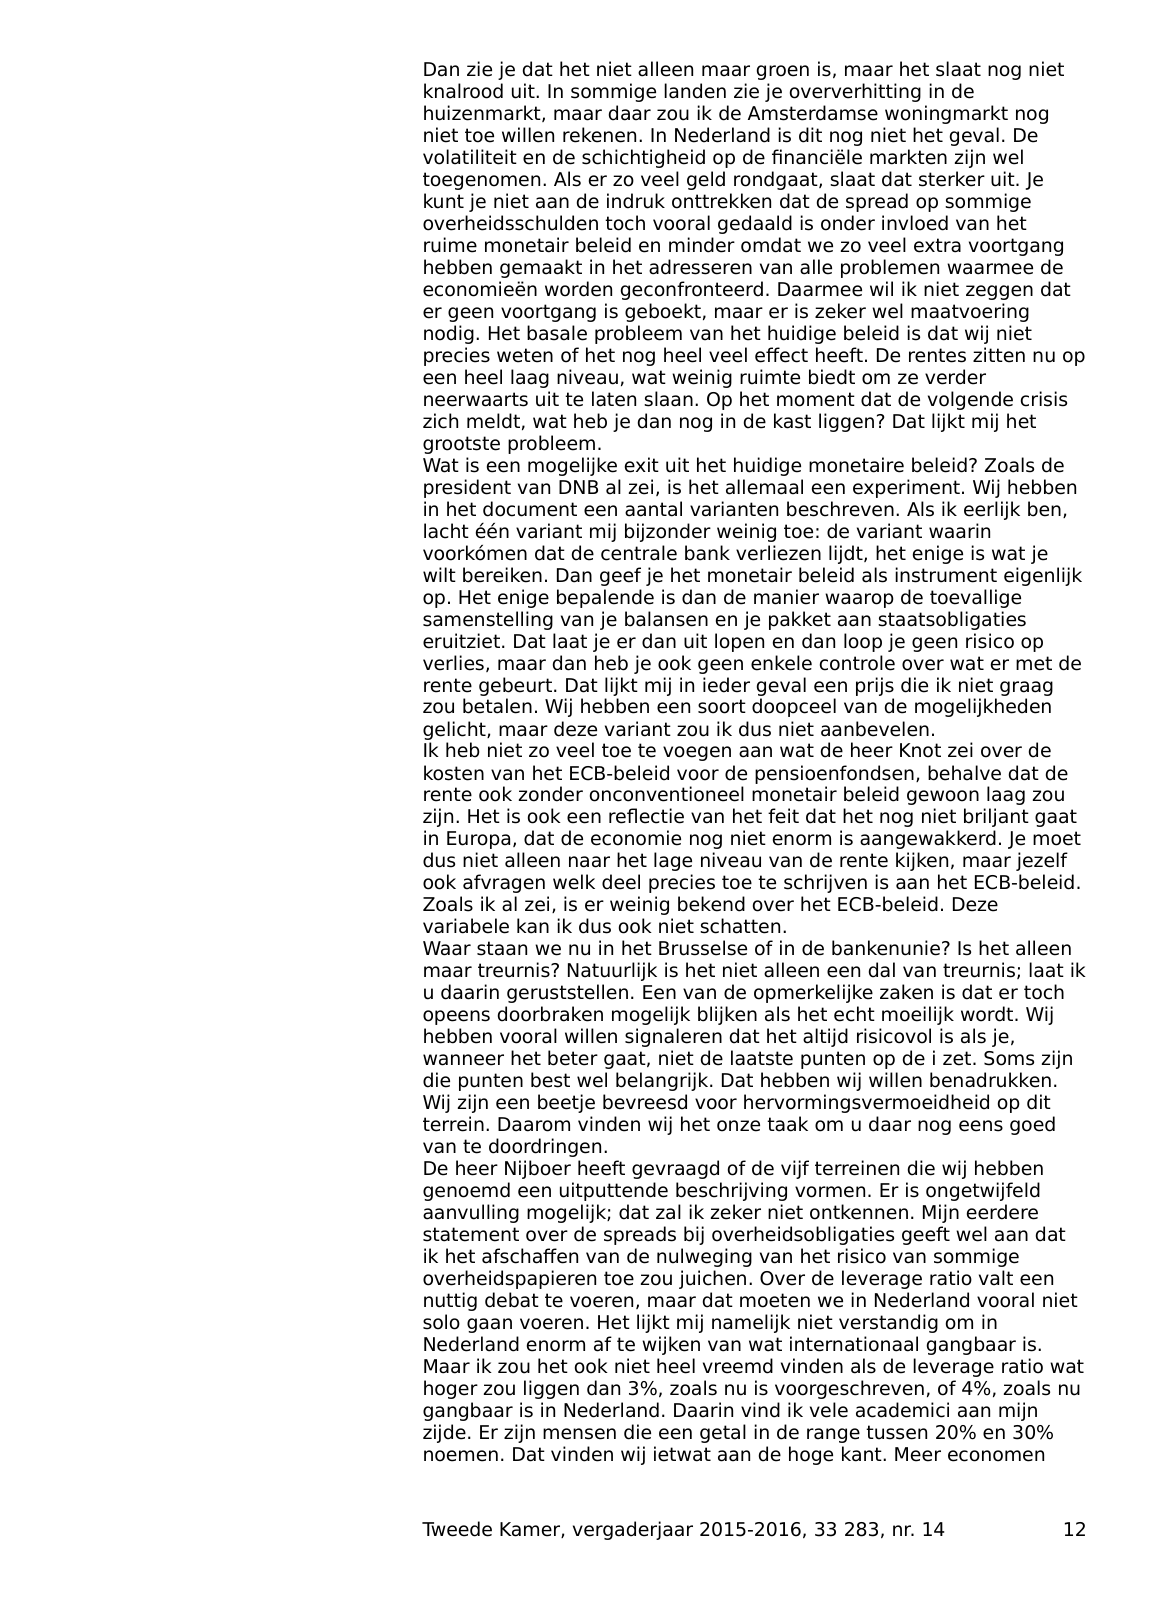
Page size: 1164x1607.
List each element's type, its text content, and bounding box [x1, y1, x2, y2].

text Waar staan we nu in het Brusselse of in de bankenunie? Is het alleen maar treurnis? Natuurlijk is het niet alleen een dal van treurnis; laat ik u daarin geruststellen. Een van de opmerkelijke zaken is dat er toch opeens doorbraken mogelijk blijken als het echt moeilijk wordt. Wij hebben vooral willen signaleren dat het altijd risicovol is als je, wanneer het beter gaat, niet de laatste punten op de i zet. Soms zijn die punten best wel belangrijk. Dat hebben wij willen benadrukken. Wij zijn een beetje bevreesd voor hervormingsvermoeidheid op dit terrein. Daarom vinden wij het onze taak om u daar nog eens goed van te doordringen. [422, 938, 1087, 1158]
text Ik heb niet zo veel toe te voegen aan wat de heer Knot zei over de kosten van het ECB-beleid voor de pensioenfondsen, behalve dat de rente ook zonder onconventioneel monetair beleid gewoon laag zou zijn. Het is ook een reflectie van het feit dat het nog niet briljant gaat in Europa, dat de economie nog niet enorm is aangewakkerd. Je moet dus niet alleen naar het lage niveau van de rente kijken, maar jezelf ook afvragen welk deel precies toe te schrijven is aan het ECB-beleid. Zoals ik al zei, is er weinig bekend over het ECB-beleid. Deze variabele kan ik dus ook niet schatten. [422, 740, 1087, 938]
text Wat is een mogelijke exit uit het huidige monetaire beleid? Zoals de president van DNB al zei, is het allemaal een experiment. Wij hebben in het document een aantal varianten beschreven. Als ik eerlijk ben, lacht één variant mij bijzonder weinig toe: de variant waarin voorkómen dat de centrale bank verliezen lijdt, het enige is wat je wilt bereiken. Dan geef je het monetair beleid als instrument eigenlijk op. Het enige bepalende is dan de manier waarop de toevallige samenstelling van je balansen en je pakket aan staatsobligaties eruitziet. Dat laat je er dan uit lopen en dan loop je geen risico op verlies, maar dan heb je ook geen enkele controle over wat er met de rente gebeurt. Dat lijkt mij in ieder geval een prijs die ik niet graag zou betalen. Wij hebben een soort doopceel van de mogelijkheden gelicht, maar deze variant zou ik dus niet aanbevelen. [422, 455, 1087, 740]
text De heer Nijboer heeft gevraagd of de vijf terreinen die wij hebben genoemd een uitputtende beschrijving vormen. Er is ongetwijfeld aanvulling mogelijk; dat zal ik zeker niet ontkennen. Mijn eerdere statement over de spreads bij overheidsobligaties geeft wel aan dat ik het afschaffen van de nulweging van het risico van sommige overheidspapieren toe zou juichen. Over de leverage ratio valt een nuttig debat te voeren, maar dat moeten we in Nederland vooral niet solo gaan voeren. Het lijkt mij namelijk niet verstandig om in Nederland enorm af te wijken van wat internationaal gangbaar is. Maar ik zou het ook niet heel vreemd vinden als de leverage ratio wat hoger zou liggen dan 3%, zoals nu is voorgeschreven, of 4%, zoals nu gangbaar is in Nederland. Daarin vind ik vele academici aan mijn zijde. Er zijn mensen die een getal in de range tussen 20% en 30% noemen. Dat vinden wij ietwat aan de hoge kant. Meer economen [422, 1158, 1087, 1466]
text Dan zie je dat het niet alleen maar groen is, maar het slaat nog niet knalrood uit. In sommige landen zie je oververhitting in de huizenmarkt, maar daar zou ik de Amsterdamse woningmarkt nog niet toe willen rekenen. In Nederland is dit nog niet het geval. De volatiliteit en de schichtigheid op de financiële markten zijn wel toegenomen. Als er zo veel geld rondgaat, slaat dat sterker uit. Je kunt je niet aan de indruk onttrekken dat de spread op sommige overheidsschulden toch vooral gedaald is onder invloed van het ruime monetair beleid en minder omdat we zo veel extra voortgang hebben gemaakt in het adresseren van alle problemen waarmee de economieën worden geconfronteerd. Daarmee wil ik niet zeggen dat er geen voortgang is geboekt, maar er is zeker wel maatvoering nodig. Het basale probleem van het huidige beleid is dat wij niet precies weten of het nog heel veel effect heeft. De rentes zitten nu op een heel laag niveau, wat weinig ruimte biedt om ze verder neerwaarts uit te laten slaan. Op het moment dat de volgende crisis zich meldt, wat heb je dan nog in de kast liggen? Dat lijkt mij het grootste probleem. [422, 59, 1087, 455]
